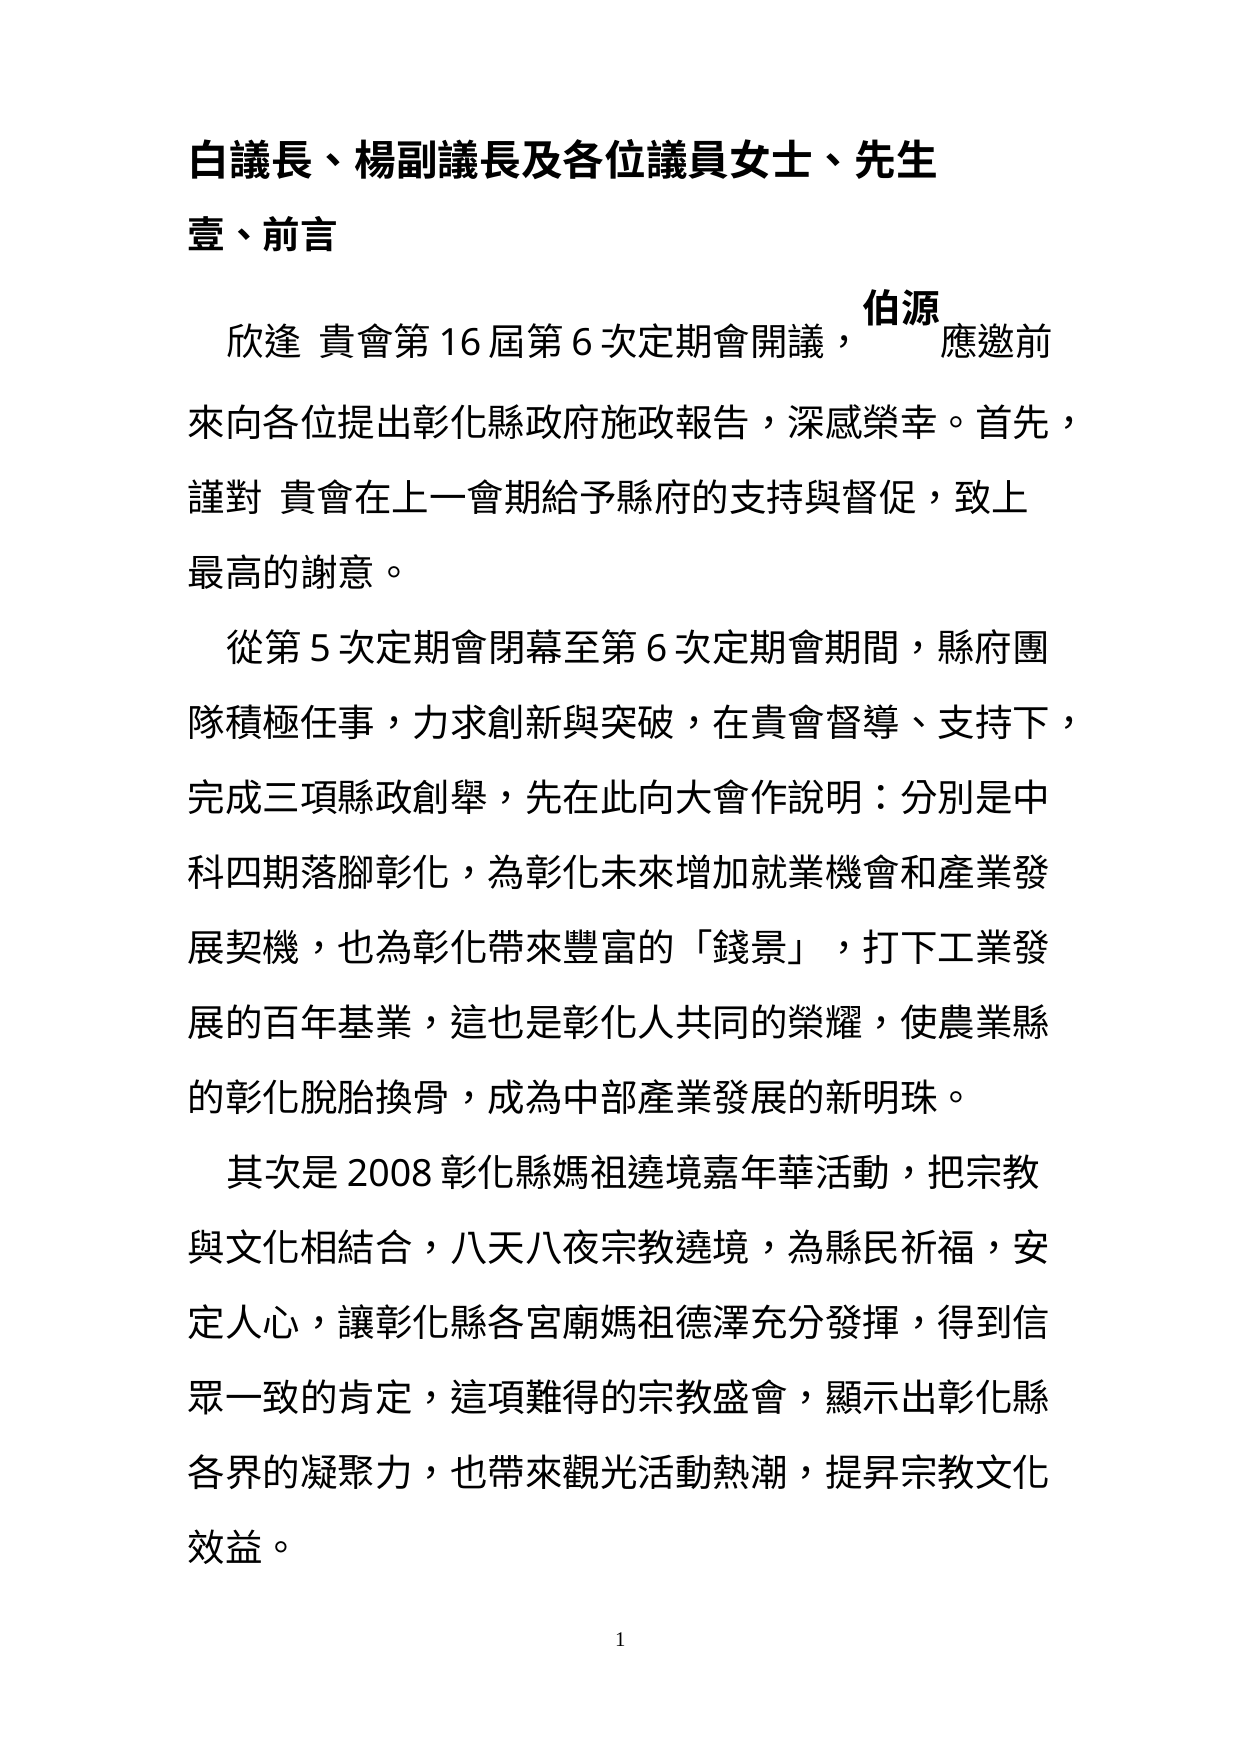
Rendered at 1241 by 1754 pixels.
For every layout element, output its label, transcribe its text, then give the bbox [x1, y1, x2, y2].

text 其次是2008彰化縣媽祖遶境嘉年華活動，把宗教與文化相結合，八天八夜宗教遶境，為縣民祈福，安定人心，讓彰化縣各宮廟媽祖德澤充分發揮，得到信眾一致的肯定，這項難得的宗教盛會，顯示出彰化縣各界的凝聚力，也帶來觀光活動熱潮，提昇宗教文化效益。 [187, 1132, 1053, 1582]
text 欣逢 貴會第16屆第6次定期會開議，伯源應邀前來向各位提出彰化縣政府施政報告，深感榮幸。首先，謹對 貴會在上一會期給予縣府的支持與督促，致上最高的謝意。 [187, 270, 1053, 607]
text 壹、前言 [187, 195, 1053, 270]
text 白議長、楊副議長及各位議員女士、先生 [187, 120, 1053, 195]
text 從第5次定期會閉幕至第6次定期會期間，縣府團隊積極任事，力求創新與突破，在貴會督導、支持下，完成三項縣政創舉，先在此向大會作說明：分別是中科四期落腳彰化，為彰化未來增加就業機會和產業發展契機，也為彰化帶來豐富的「錢景」，打下工業發展的百年基業，這也是彰化人共同的榮耀，使農業縣的彰化脫胎換骨，成為中部產業發展的新明珠。 [187, 607, 1053, 1132]
